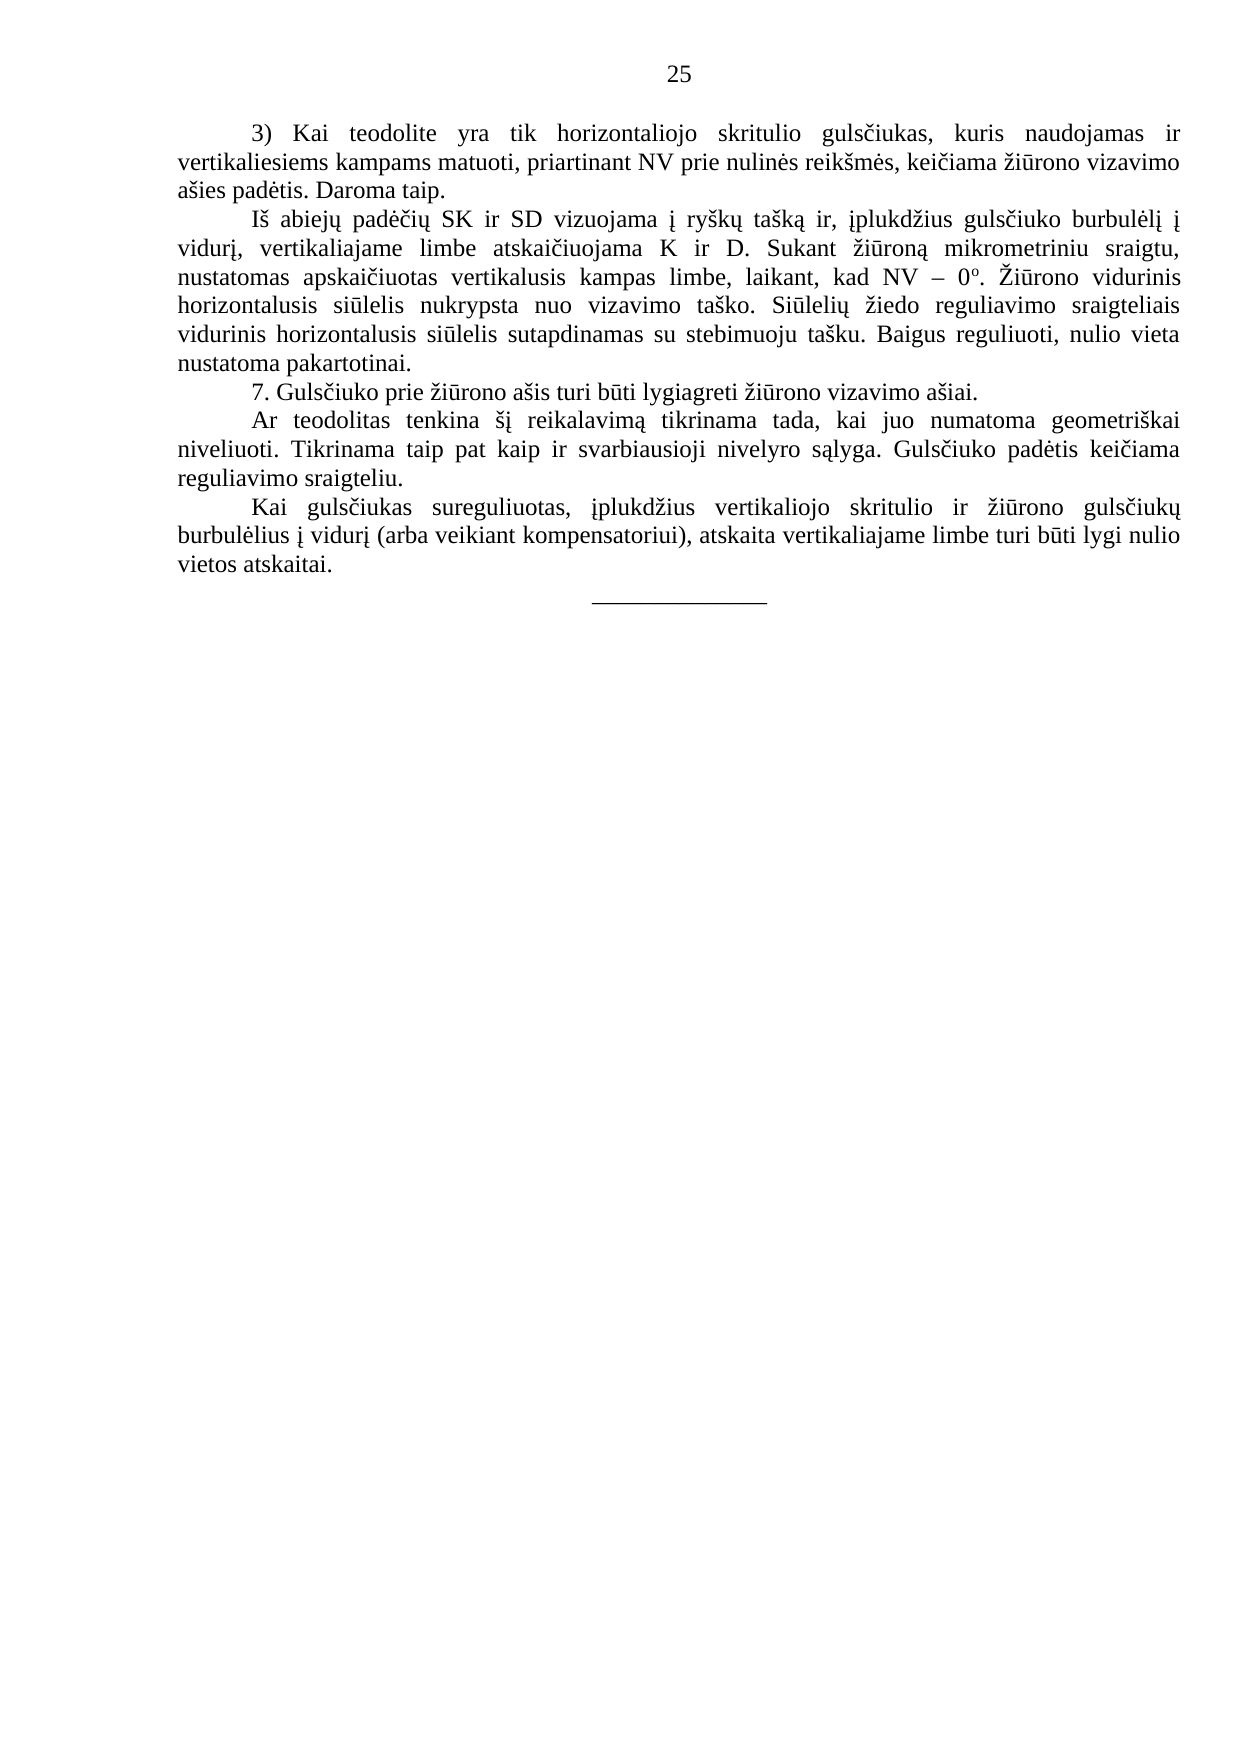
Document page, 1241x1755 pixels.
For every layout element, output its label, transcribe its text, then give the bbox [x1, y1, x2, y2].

text Kai gulsčiukas sureguliuotas, įplukdžius vertikaliojo skritulio ir žiūrono gulsčiukų burbulėlius į vidurį (arba veikiant kompensatoriui), atskaita vertikaliajame limbe turi būti lygi nulio vietos atskaitai. [177, 492, 1181, 578]
text Ar teodolitas tenkina šį reikalavimą tikrinama tada, kai juo numatoma geometriškai niveliuoti. Tikrinama taip pat kaip ir svarbiausioji nivelyro sąlyga. Gulsčiuko padėtis keičiama reguliavimo sraigteliu. [177, 406, 1181, 492]
text ______________ [177, 578, 1181, 607]
text 3) Kai teodolite yra tik horizontaliojo skritulio gulsčiukas, kuris naudojamas ir vertikaliesiems kampams matuoti, priartinant NV prie nulinės reikšmės, keičiama žiūrono vizavimo ašies padėtis. Daroma taip. [177, 118, 1181, 204]
text Iš abiejų padėčių SK ir SD vizuojama į ryškų tašką ir, įplukdžius gulsčiuko burbulėlį į vidurį, vertikaliajame limbe atskaičiuojama K ir D. Sukant žiūroną mikrometriniu sraigtu, nustatomas apskaičiuotas vertikalusis kampas limbe, laikant, kad NV – 0o. Žiūrono vidurinis horizontalusis siūlelis nukrypsta nuo vizavimo taško. Siūlelių žiedo reguliavimo sraigteliais vidurinis horizontalusis siūlelis sutapdinamas su stebimuoju tašku. Baigus reguliuoti, nulio vieta nustatoma pakartotinai. [177, 204, 1181, 377]
text 7. Gulsčiuko prie žiūrono ašis turi būti lygiagreti žiūrono vizavimo ašiai. [177, 377, 1181, 406]
